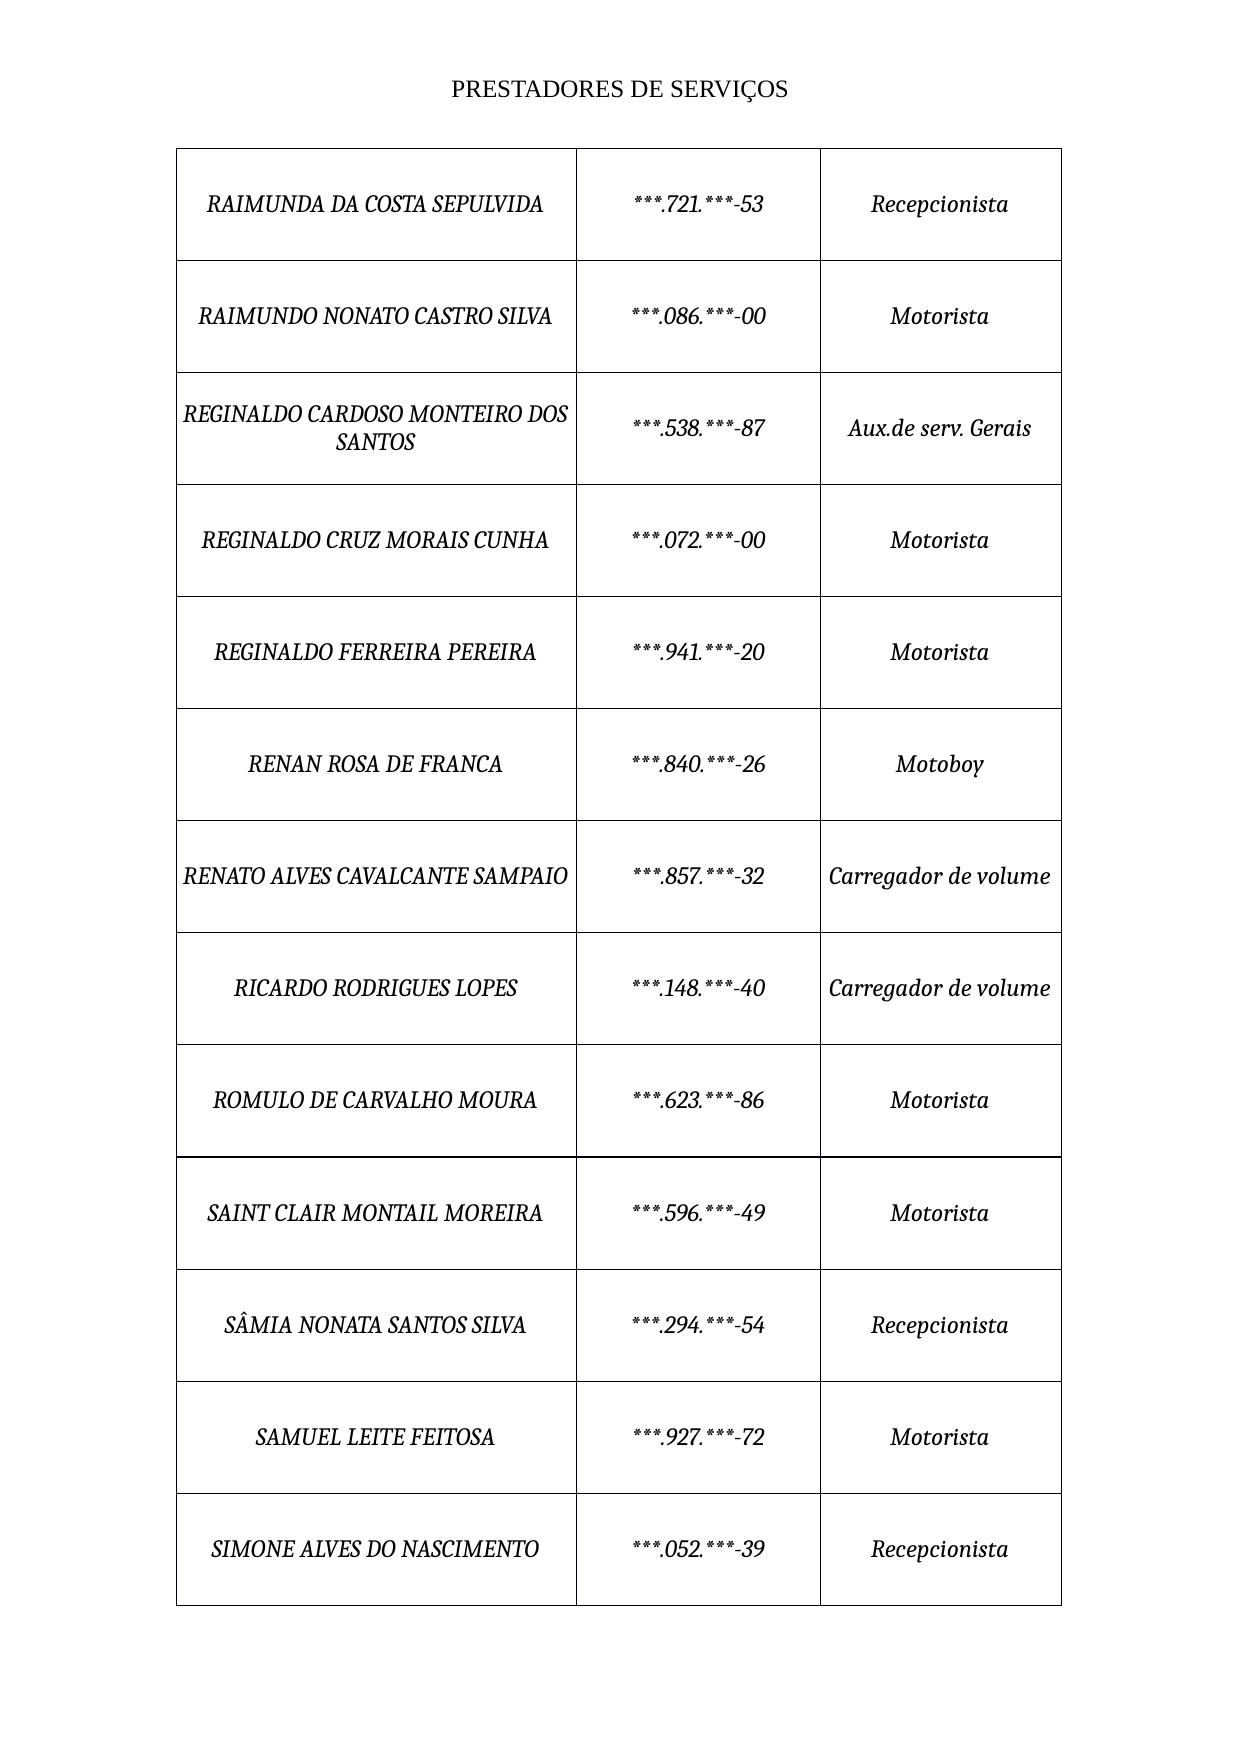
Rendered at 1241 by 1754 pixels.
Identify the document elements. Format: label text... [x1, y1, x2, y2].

table_cell Motorista [821, 1045, 1061, 1156]
table_cell Carregador de volume [821, 933, 1061, 1044]
table_cell ***.840.***-26 [577, 709, 820, 820]
table_cell RAIMUNDA DA COSTA SEPULVIDA [177, 149, 576, 260]
table_cell Motorista [821, 1158, 1061, 1268]
table_cell ***.941.***-20 [577, 597, 820, 708]
table_cell REGINALDO CARDOSO MONTEIRO DOS SANTOS [177, 373, 576, 484]
table_cell ***.538.***-87 [577, 373, 820, 484]
table_cell ***.148.***-40 [577, 933, 820, 1044]
table_cell ***.052.***-39 [577, 1494, 820, 1605]
table_cell ***.927.***-72 [577, 1382, 820, 1493]
table_cell SIMONE ALVES DO NASCIMENTO [177, 1494, 576, 1605]
table_cell Recepcionista [821, 149, 1061, 260]
table_cell ***.072.***-00 [577, 485, 820, 596]
table_cell ***.857.***-32 [577, 821, 820, 932]
table_cell ***.086.***-00 [577, 261, 820, 372]
table_cell Recepcionista [821, 1494, 1061, 1605]
table_cell ***.596.***-49 [577, 1158, 820, 1268]
table_cell REGINALDO CRUZ MORAIS CUNHA [177, 485, 576, 596]
table_cell Motorista [821, 597, 1061, 708]
table_cell RICARDO RODRIGUES LOPES [177, 933, 576, 1044]
table_cell REGINALDO FERREIRA PEREIRA [177, 597, 576, 708]
table_cell RENAN ROSA DE FRANCA [177, 709, 576, 820]
table_cell ***.623.***-86 [577, 1045, 820, 1156]
table_cell SAMUEL LEITE FEITOSA [177, 1382, 576, 1493]
table_cell Motorista [821, 1382, 1061, 1493]
table_cell Carregador de volume [821, 821, 1061, 932]
table_cell Recepcionista [821, 1270, 1061, 1381]
table_cell Motorista [821, 485, 1061, 596]
table_cell SAINT CLAIR MONTAIL MOREIRA [177, 1158, 576, 1268]
table_cell RAIMUNDO NONATO CASTRO SILVA [177, 261, 576, 372]
table_cell Motoboy [821, 709, 1061, 820]
table_cell SÂMIA NONATA SANTOS SILVA [177, 1270, 576, 1381]
table_cell ***.721.***-53 [577, 149, 820, 260]
table_cell Aux.de serv. Gerais [821, 373, 1061, 484]
table_cell RENATO ALVES CAVALCANTE SAMPAIO [177, 821, 576, 932]
table_cell ***.294.***-54 [577, 1270, 820, 1381]
table_cell ROMULO DE CARVALHO MOURA [177, 1045, 576, 1156]
table_cell Motorista [821, 261, 1061, 372]
